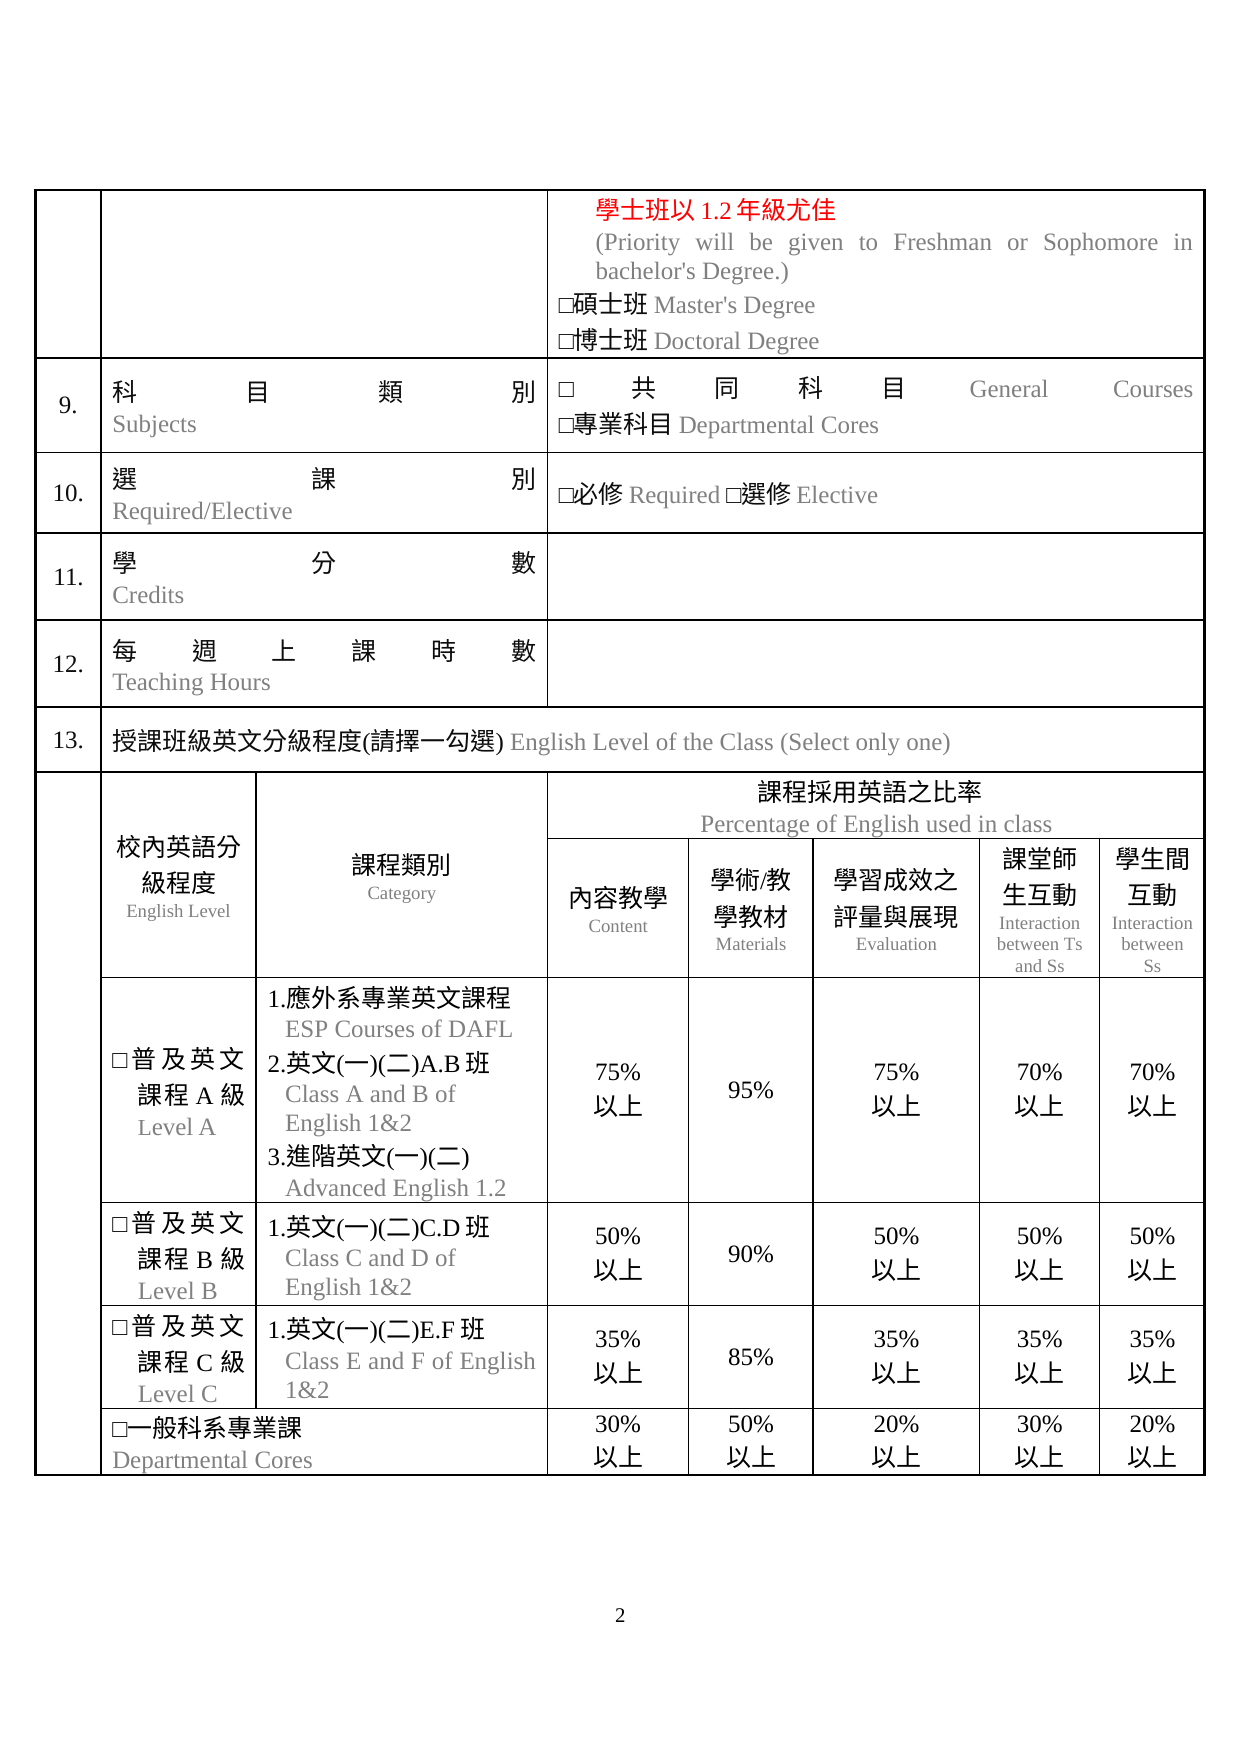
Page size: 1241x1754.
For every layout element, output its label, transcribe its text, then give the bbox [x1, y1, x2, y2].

table_cell 授課班級英文分級程度(請擇一勾選) English Level of the Class (Select only one) [102, 708, 1203, 771]
table_cell [37, 453, 100, 532]
table_cell 每週上課時數 Teaching Hours [102, 621, 547, 706]
table_cell 70% 以上 [980, 978, 1099, 1202]
table_cell □普及英文課程A級 Level A [102, 978, 255, 1202]
table_cell 35% 以上 [980, 1306, 1099, 1407]
table_cell 75% 以上 [814, 978, 979, 1202]
table_cell 50% 以上 [980, 1203, 1099, 1304]
table_cell 50% 以上 [814, 1203, 979, 1304]
table_cell 85% [689, 1306, 812, 1407]
table_cell 英文(一)(二)C.D班 Class C and D of English 1&2 [257, 1203, 547, 1304]
table_cell 35% 以上 [1100, 1306, 1203, 1407]
table_cell □一般科系專業課 Departmental Cores [102, 1409, 547, 1474]
table_cell 應外系專業英文課程 ESP Courses of DAFL 英文(一)(二)A.B班 Class A and B of English 1&2 進階英文(一)(二) Advanced English 1.2 [257, 978, 547, 1202]
table_cell 30% 以上 [548, 1409, 688, 1474]
table_cell 20% 以上 [1100, 1409, 1203, 1474]
table_cell 50% 以上 [1100, 1203, 1203, 1304]
table_cell □必修Required □選修Elective [548, 453, 1203, 532]
table_cell [37, 773, 100, 1474]
table_cell 英文(一)(二)E.F班 Class E and F of English 1&2 [257, 1306, 547, 1407]
table_cell 75% 以上 [548, 978, 688, 1202]
table_cell [548, 621, 1203, 706]
table_cell □普及英文課程C級 Level C [102, 1306, 255, 1407]
table_cell 50% 以上 [548, 1203, 688, 1304]
table_cell 選課別 Required/Elective [102, 453, 547, 532]
table_cell 90% [689, 1203, 812, 1304]
table_cell 課程採用英語之比率 Percentage of English used in class [548, 773, 1203, 838]
table_cell 35% 以上 [814, 1306, 979, 1407]
table_cell 35% 以上 [548, 1306, 688, 1407]
table_cell 學士班以1.2年級尤佳 (Priority will be given to Freshman or Sophomore in bachelor's Degree.) □碩士班Master's Degree □博士班Doctoral Degree [548, 191, 1203, 357]
table_cell 學生間互動 Interaction between Ss [1100, 839, 1203, 976]
table_cell □共同科目General Courses □專業科目Departmental Cores [548, 359, 1203, 451]
table_cell 50% 以上 [689, 1409, 812, 1474]
table_cell 學習成效之評量與展現 Evaluation [814, 839, 979, 976]
table_cell 20% 以上 [814, 1409, 979, 1474]
table_cell □普及英文課程B級 Level B [102, 1203, 255, 1304]
table_cell 科目類別 Subjects [102, 359, 547, 451]
table_cell 內容教學 Content [548, 839, 688, 976]
table_cell 70% 以上 [1100, 978, 1203, 1202]
table_cell 課堂師生互動 Interaction between Ts and Ss [980, 839, 1099, 976]
table_cell [548, 534, 1203, 619]
table_cell 課程類別 Category [257, 773, 547, 976]
table_cell [37, 621, 100, 706]
table_cell 學術/教學教材 Materials [689, 839, 812, 976]
table_cell [102, 191, 547, 357]
table_cell [37, 534, 100, 619]
table_cell [37, 191, 100, 357]
table_cell 30% 以上 [980, 1409, 1099, 1474]
table_cell 學分數 Credits [102, 534, 547, 619]
table_cell [37, 708, 100, 771]
table_cell 校內英語分級程度 English Level [102, 773, 255, 976]
table_cell [37, 359, 100, 451]
table_cell 95% [689, 978, 812, 1202]
